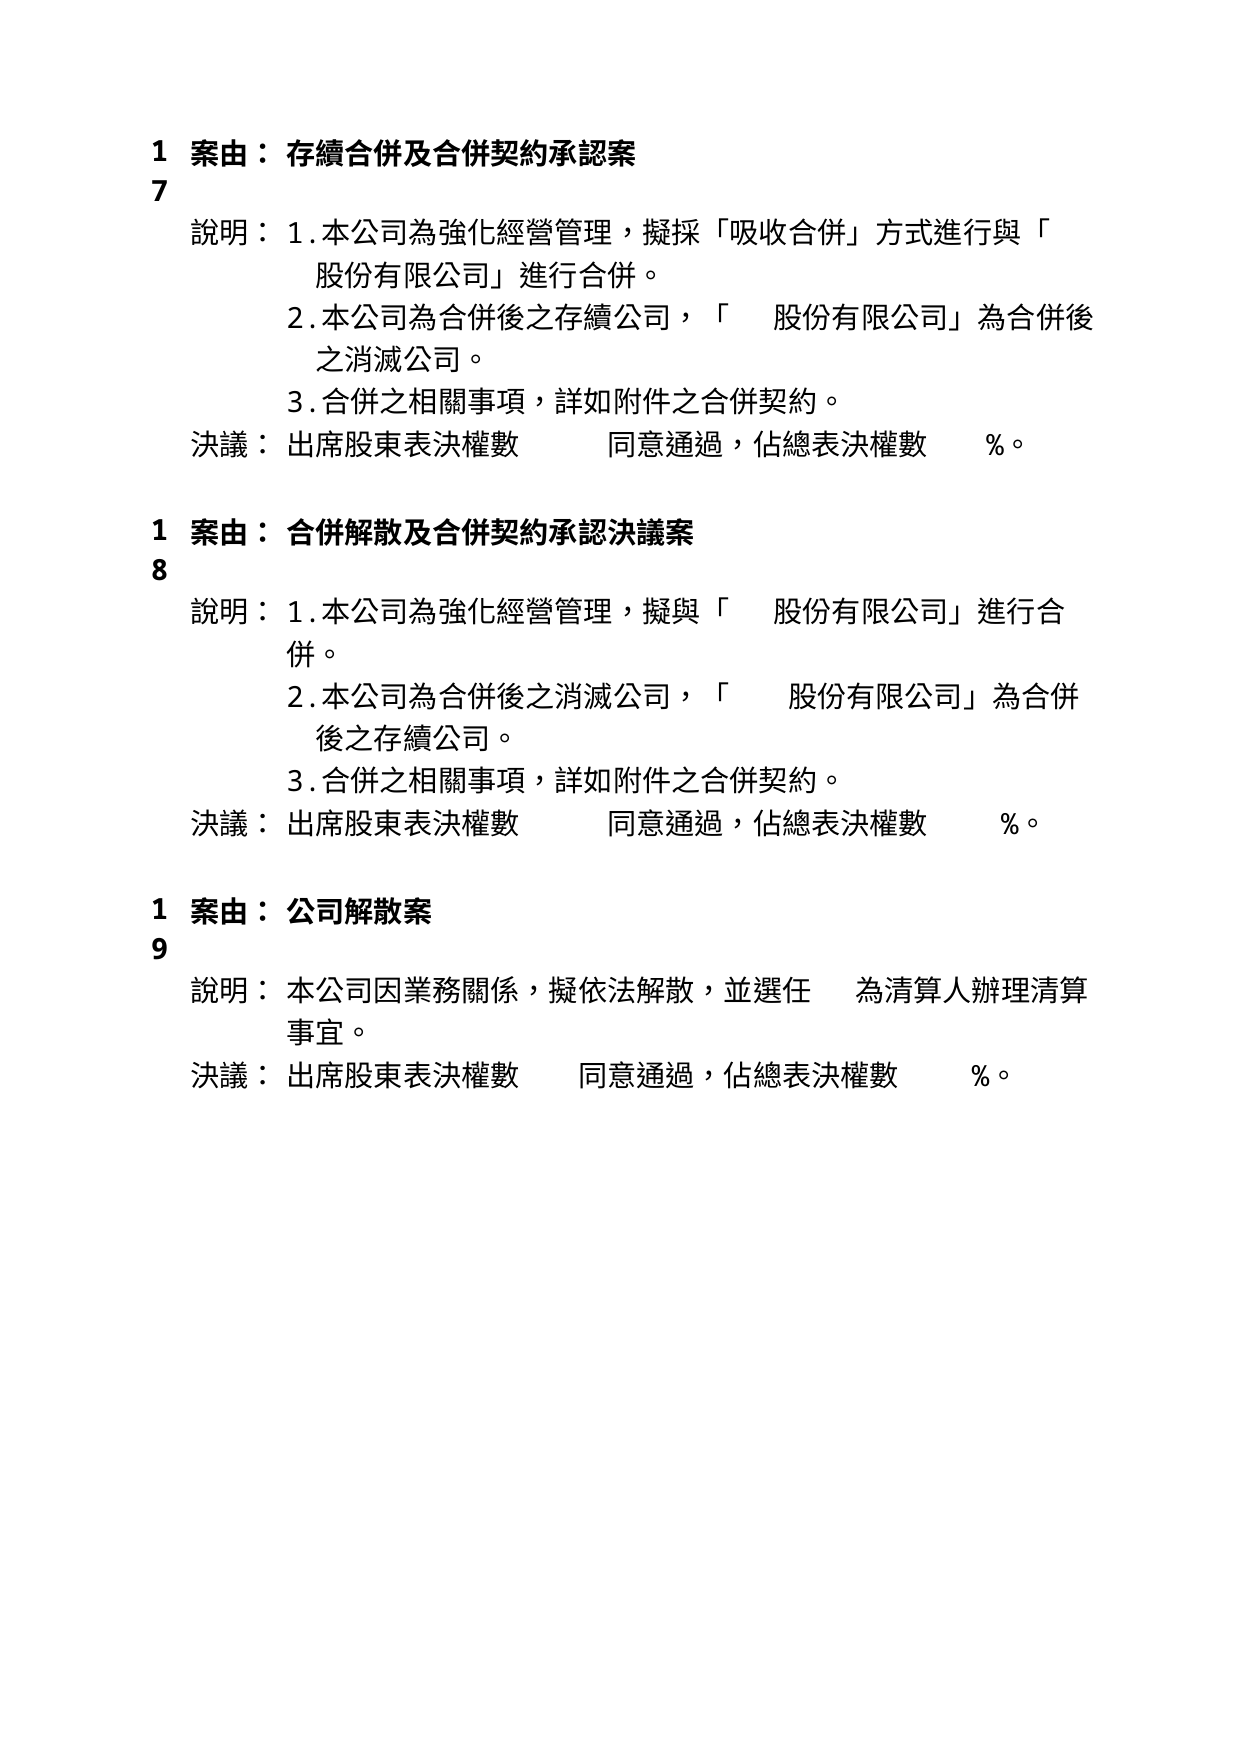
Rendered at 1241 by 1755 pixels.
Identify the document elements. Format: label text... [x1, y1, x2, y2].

table_cell 1.本公司為強化經營管理，擬與「 股份有限公司」進行合併。 2.本公司為合併後之消滅公司，「 股份有限公司」為合併後之存續公司。 3.合併之相關事項，詳如附件之合併契約。 [283, 589, 1107, 800]
table_header 案由： [187, 888, 283, 968]
table_cell 說明： [187, 968, 283, 1052]
table_cell [148, 1052, 187, 1094]
table_header 案由： [187, 130, 283, 210]
table_cell [148, 421, 187, 464]
table_cell 1.本公司為強化經營管理，擬採「吸收合併」方式進行與「 股份有限公司」進行合併。 2.本公司為合併後之存續公司，「 股份有限公司」為合併後之消滅公司。 3.合併之相關事項，詳如附件之合併契約。 [283, 210, 1107, 421]
table_cell 出席股東表決權數 同意通過，佔總表決權數 %。 [283, 800, 1107, 843]
table_header 存續合併及合併契約承認案 [283, 130, 1107, 210]
table_cell 說明： [187, 210, 283, 421]
table_cell 出席股東表決權數 同意通過，佔總表決權數 %。 [283, 421, 1107, 464]
table_cell 說明： [187, 589, 283, 800]
table_header 19 [148, 888, 187, 968]
table_header 18 [148, 509, 187, 589]
table_cell [148, 210, 187, 421]
table_cell 本公司因業務關係，擬依法解散，並選任 為清算人辦理清算事宜。 [283, 968, 1107, 1052]
table_header 案由： [187, 509, 283, 589]
table_header 17 [148, 130, 187, 210]
table_cell [148, 589, 187, 800]
table_cell [148, 800, 187, 843]
table_cell [148, 968, 187, 1052]
table_cell 出席股東表決權數 同意通過，佔總表決權數 %。 [283, 1052, 1107, 1094]
table_cell 決議： [187, 1052, 283, 1094]
table_cell 決議： [187, 800, 283, 843]
table_header 合併解散及合併契約承認決議案 [283, 509, 1107, 589]
table_cell 決議： [187, 421, 283, 464]
table_header 公司解散案 [283, 888, 1107, 968]
